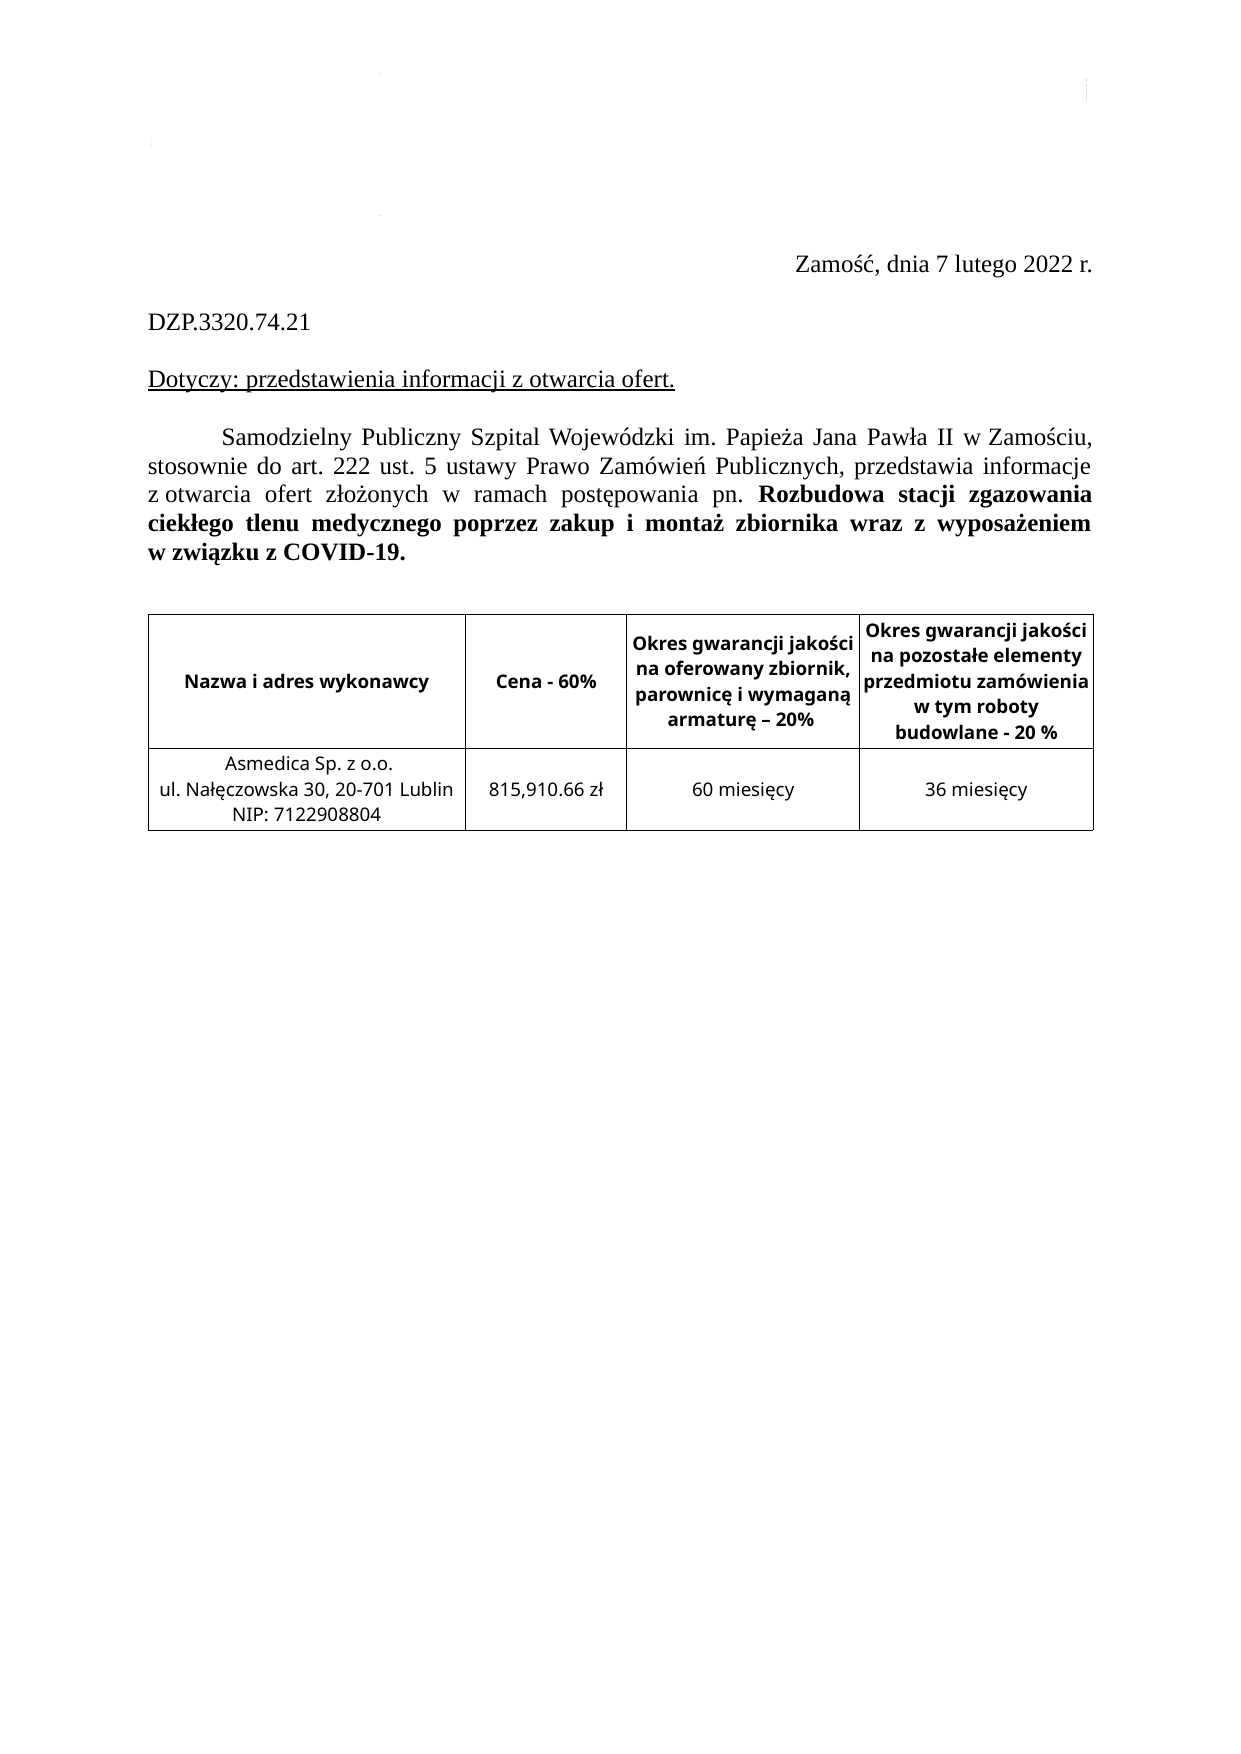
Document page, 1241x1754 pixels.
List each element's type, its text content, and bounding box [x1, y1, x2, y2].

table_cell 815 910,66 zł [466, 749, 626, 830]
table_header DZP.3320.74.21 [148, 307, 576, 336]
table_cell Asmedica Sp. z o.o. ul. Nałęczowska 30, 20-701 Lublin NIP: 7122908804 [149, 749, 465, 830]
table_header Okres gwarancji jakości na oferowany zbiornik, parownicę i wymaganą armaturę – 20% [627, 615, 859, 748]
table_cell 60 miesięcy [627, 749, 859, 830]
table_header [576, 307, 1113, 336]
table_header Okres gwarancji jakości na pozostałe elementy przedmiotu zamówienia w tym roboty budowlane - 20 % [860, 615, 1093, 748]
table_cell 36 miesięcy [860, 749, 1093, 830]
text Dotyczy: przedstawienia informacji z otwarcia ofert. [148, 364, 1093, 393]
table_header Nazwa i adres wykonawcy [149, 615, 465, 748]
text Zamość, dnia 7 lutego 2022 r. [148, 249, 1093, 278]
text Samodzielny Publiczny Szpital Wojewódzki im. Papieża Jana Pawła II w Zamościu, stosownie do art. 222 ust. 5 ustawy Prawo Zamówień Publicznych, przedstawia informacje z otwarcia ofert złożonych w ramach postępowania pn. Rozbudowa stacji zgazowania ciekłego tlenu medycznego poprzez zakup i montaż zbiornika wraz z wyposażeniem w związku z COVID-19. [148, 422, 1093, 566]
table_header Cena - 60% [466, 615, 626, 748]
